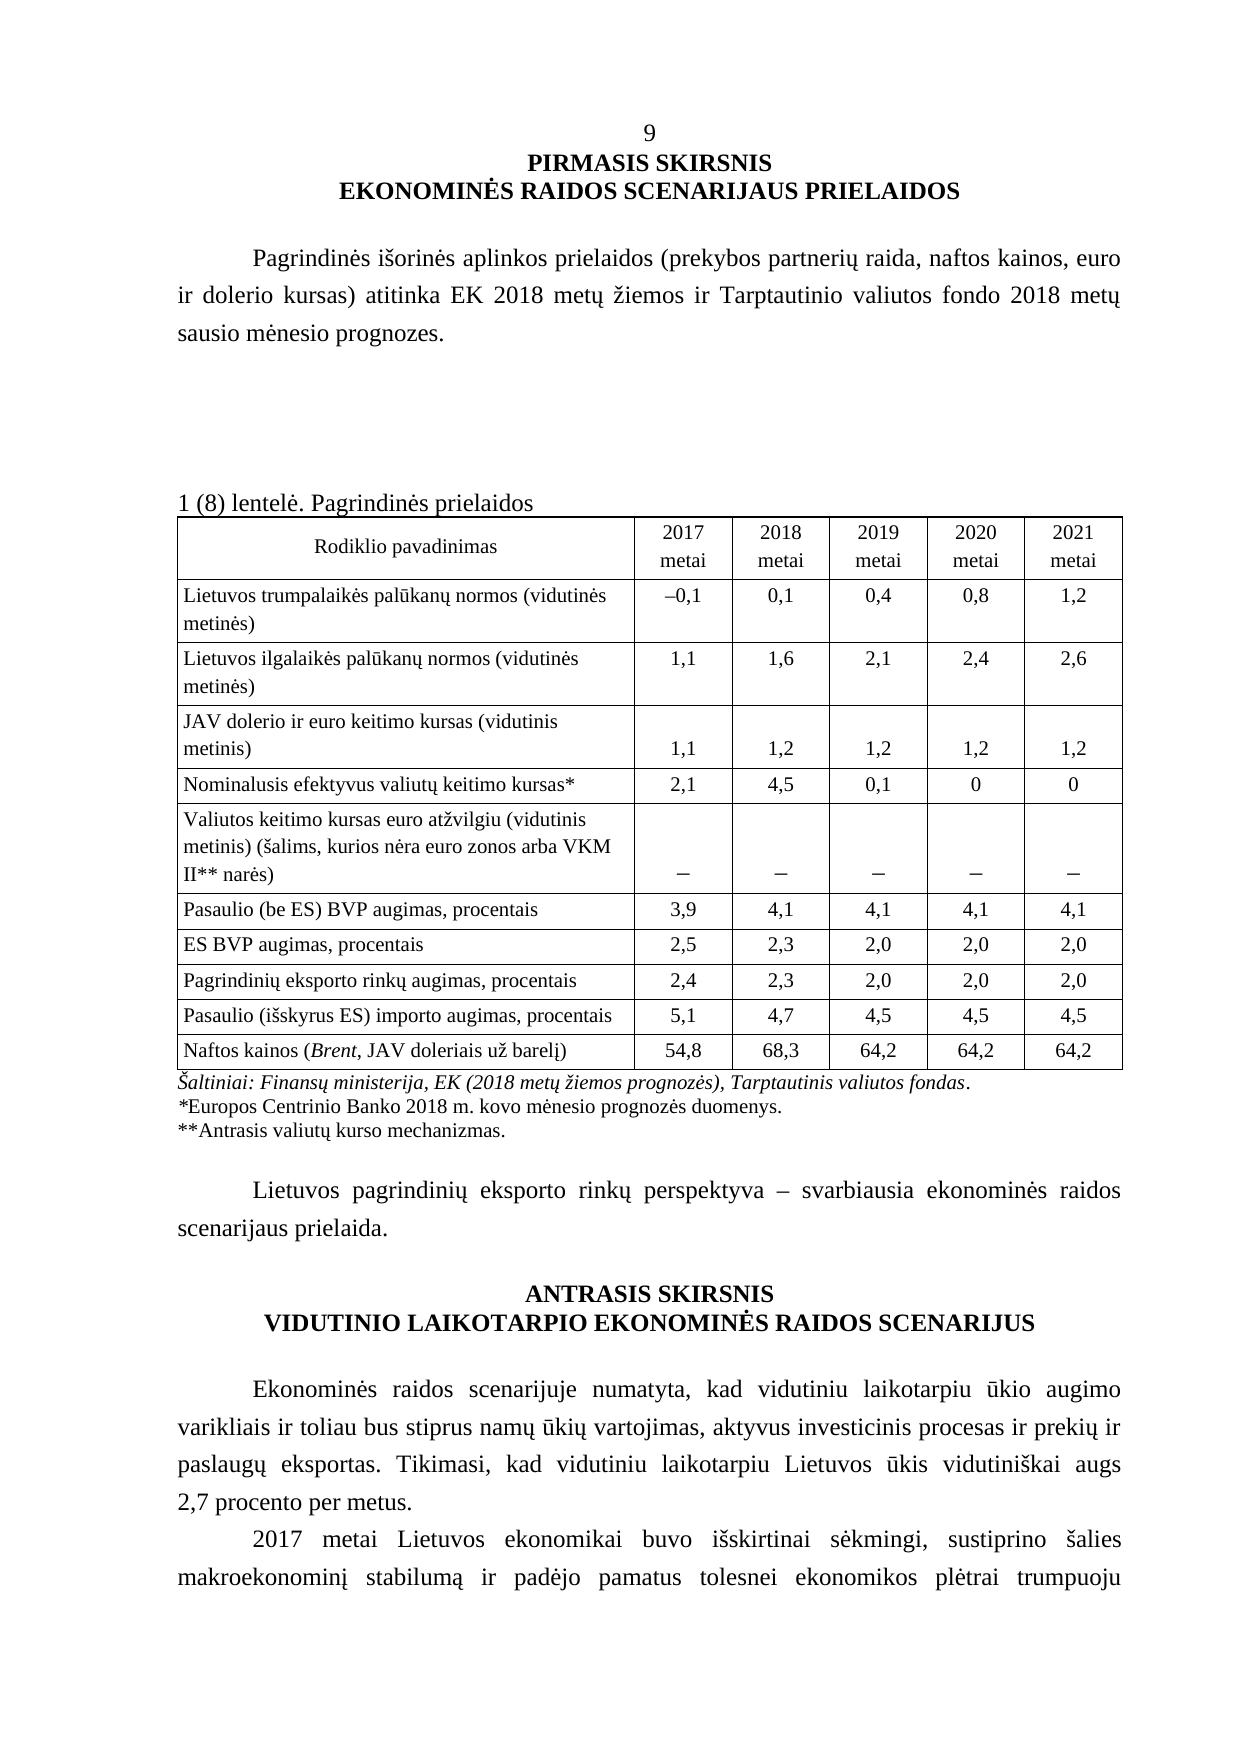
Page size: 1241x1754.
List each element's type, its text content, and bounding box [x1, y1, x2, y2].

table_cell 0 [928, 769, 1024, 803]
table_cell – [830, 804, 927, 893]
text Šaltiniai: Finansų ministerija, EK (2018 metų žiemos prognozės), Tarptautinis valiutos fondas. [177, 1070, 1122, 1094]
table_cell Lietuvos ilgalaikės palūkanų normos (vidutinės metinės) [178, 643, 634, 705]
text Ekonominės raidos scenarijuje numatyta, kad vidutiniu laikotarpiu ūkio augimo varikliais ir toliau bus stiprus namų ūkių vartojimas, aktyvus investicinis procesas ir prekių ir paslaugų eksportas. Tikimasi, kad vidutiniu laikotarpiu Lietuvos ūkis vidutiniškai augs 2,7 procento per metus. [177, 1365, 1122, 1515]
table_cell 3,9 [635, 894, 732, 928]
table_cell – [1025, 804, 1122, 893]
table_cell 4,5 [733, 769, 829, 803]
table_cell 2,0 [928, 930, 1024, 964]
table_cell Lietuvos trumpalaikės palūkanų normos (vidutinės metinės) [178, 580, 634, 642]
table_cell 2,5 [635, 930, 732, 964]
table_cell Nominalusis efektyvus valiutų keitimo kursas* [178, 769, 634, 803]
table_cell – [635, 804, 732, 893]
table_cell 1,2 [1025, 706, 1122, 768]
table_cell Pagrindinių eksporto rinkų augimas, procentais [178, 965, 634, 999]
table_cell 0,4 [830, 580, 927, 642]
table_cell 64,2 [830, 1035, 927, 1069]
table_cell 0,1 [830, 769, 927, 803]
table_cell ES BVP augimas, procentais [178, 930, 634, 964]
table_cell 0 [1025, 769, 1122, 803]
table_cell 64,2 [928, 1035, 1024, 1069]
table_header 2018 metai [733, 518, 829, 579]
table_cell 2,0 [928, 965, 1024, 999]
table_cell 4,1 [830, 894, 927, 928]
table_cell 2,3 [733, 930, 829, 964]
table_cell Pasaulio (be ES) BVP augimas, procentais [178, 894, 634, 928]
table_header 2017 metai [635, 518, 732, 579]
table_header 2019 metai [830, 518, 927, 579]
table_cell 1,2 [1025, 580, 1122, 642]
table_cell 4,5 [928, 1000, 1024, 1034]
text ANTRASIS SKIRSNIS VIDUTINIO LAIKOTARPIO EKONOMINĖS RAIDOS SCENARIJUS [177, 1279, 1122, 1337]
table_cell 2,3 [733, 965, 829, 999]
table_cell 4,1 [733, 894, 829, 928]
table_cell 2,1 [635, 769, 732, 803]
table_cell 0,8 [928, 580, 1024, 642]
table_header Rodiklio pavadinimas [178, 518, 634, 579]
table_cell 2,1 [830, 643, 927, 705]
table_cell – [928, 804, 1024, 893]
table_cell 2,6 [1025, 643, 1122, 705]
table_cell Pasaulio (išskyrus ES) importo augimas, procentais [178, 1000, 634, 1034]
text Pagrindinės išorinės aplinkos prielaidos (prekybos partnerių raida, naftos kainos, euro ir dolerio kursas) atitinka EK 2018 metų žiemos ir Tarptautinio valiutos fondo 2018 metų sausio mėnesio prognozes. [177, 234, 1122, 346]
table_cell 2,4 [928, 643, 1024, 705]
table_cell 4,5 [1025, 1000, 1122, 1034]
text *Europos Centrinio Banko 2018 m. kovo mėnesio prognozės duomenys. [177, 1094, 1122, 1118]
table_cell 0,1 [733, 580, 829, 642]
table_cell 1,1 [635, 643, 732, 705]
table_cell –0,1 [635, 580, 732, 642]
table_cell 2,0 [1025, 930, 1122, 964]
table_cell 2,0 [830, 930, 927, 964]
text Lietuvos pagrindinių eksporto rinkų perspektyva – svarbiausia ekonominės raidos scenarijaus prielaida. [177, 1167, 1122, 1242]
text 1 (8) lentelė. Pagrindinės prielaidos [177, 488, 1122, 516]
table_cell JAV dolerio ir euro keitimo kursas (vidutinis metinis) [178, 706, 634, 768]
table_cell Naftos kainos (Brent, JAV doleriais už barelį) [178, 1035, 634, 1069]
table_header 2020 metai [928, 518, 1024, 579]
table_cell 1,2 [928, 706, 1024, 768]
table_cell 1,2 [733, 706, 829, 768]
table_cell 1,2 [830, 706, 927, 768]
table_cell 4,1 [928, 894, 1024, 928]
table_cell 1,1 [635, 706, 732, 768]
text PIRMASIS SKIRSNIS EKONOMINĖS RAIDOS SCENARIJAUS PRIELAIDOS [177, 148, 1122, 205]
table_cell – [733, 804, 829, 893]
table_cell 4,7 [733, 1000, 829, 1034]
table_cell 2,4 [635, 965, 732, 999]
table_cell Valiutos keitimo kursas euro atžvilgiu (vidutinis metinis) (šalims, kurios nėra euro zonos arba VKM II** narės) [178, 804, 634, 893]
table_cell 2,0 [1025, 965, 1122, 999]
table_cell 4,5 [830, 1000, 927, 1034]
table_cell 68,3 [733, 1035, 829, 1069]
table_cell 4,1 [1025, 894, 1122, 928]
table_cell 2,0 [830, 965, 927, 999]
text **Antrasis valiutų kurso mechanizmas. [177, 1118, 1122, 1142]
table_cell 1,6 [733, 643, 829, 705]
table_header 2021 metai [1025, 518, 1122, 579]
text 2017 metai Lietuvos ekonomikai buvo išskirtinai sėkmingi, sustiprino šalies makroekonominį stabilumą ir padėjo pamatus tolesnei ekonomikos plėtrai trumpuoju [177, 1515, 1122, 1590]
table_cell 5,1 [635, 1000, 732, 1034]
table_cell 64,2 [1025, 1035, 1122, 1069]
table_cell 54,8 [635, 1035, 732, 1069]
